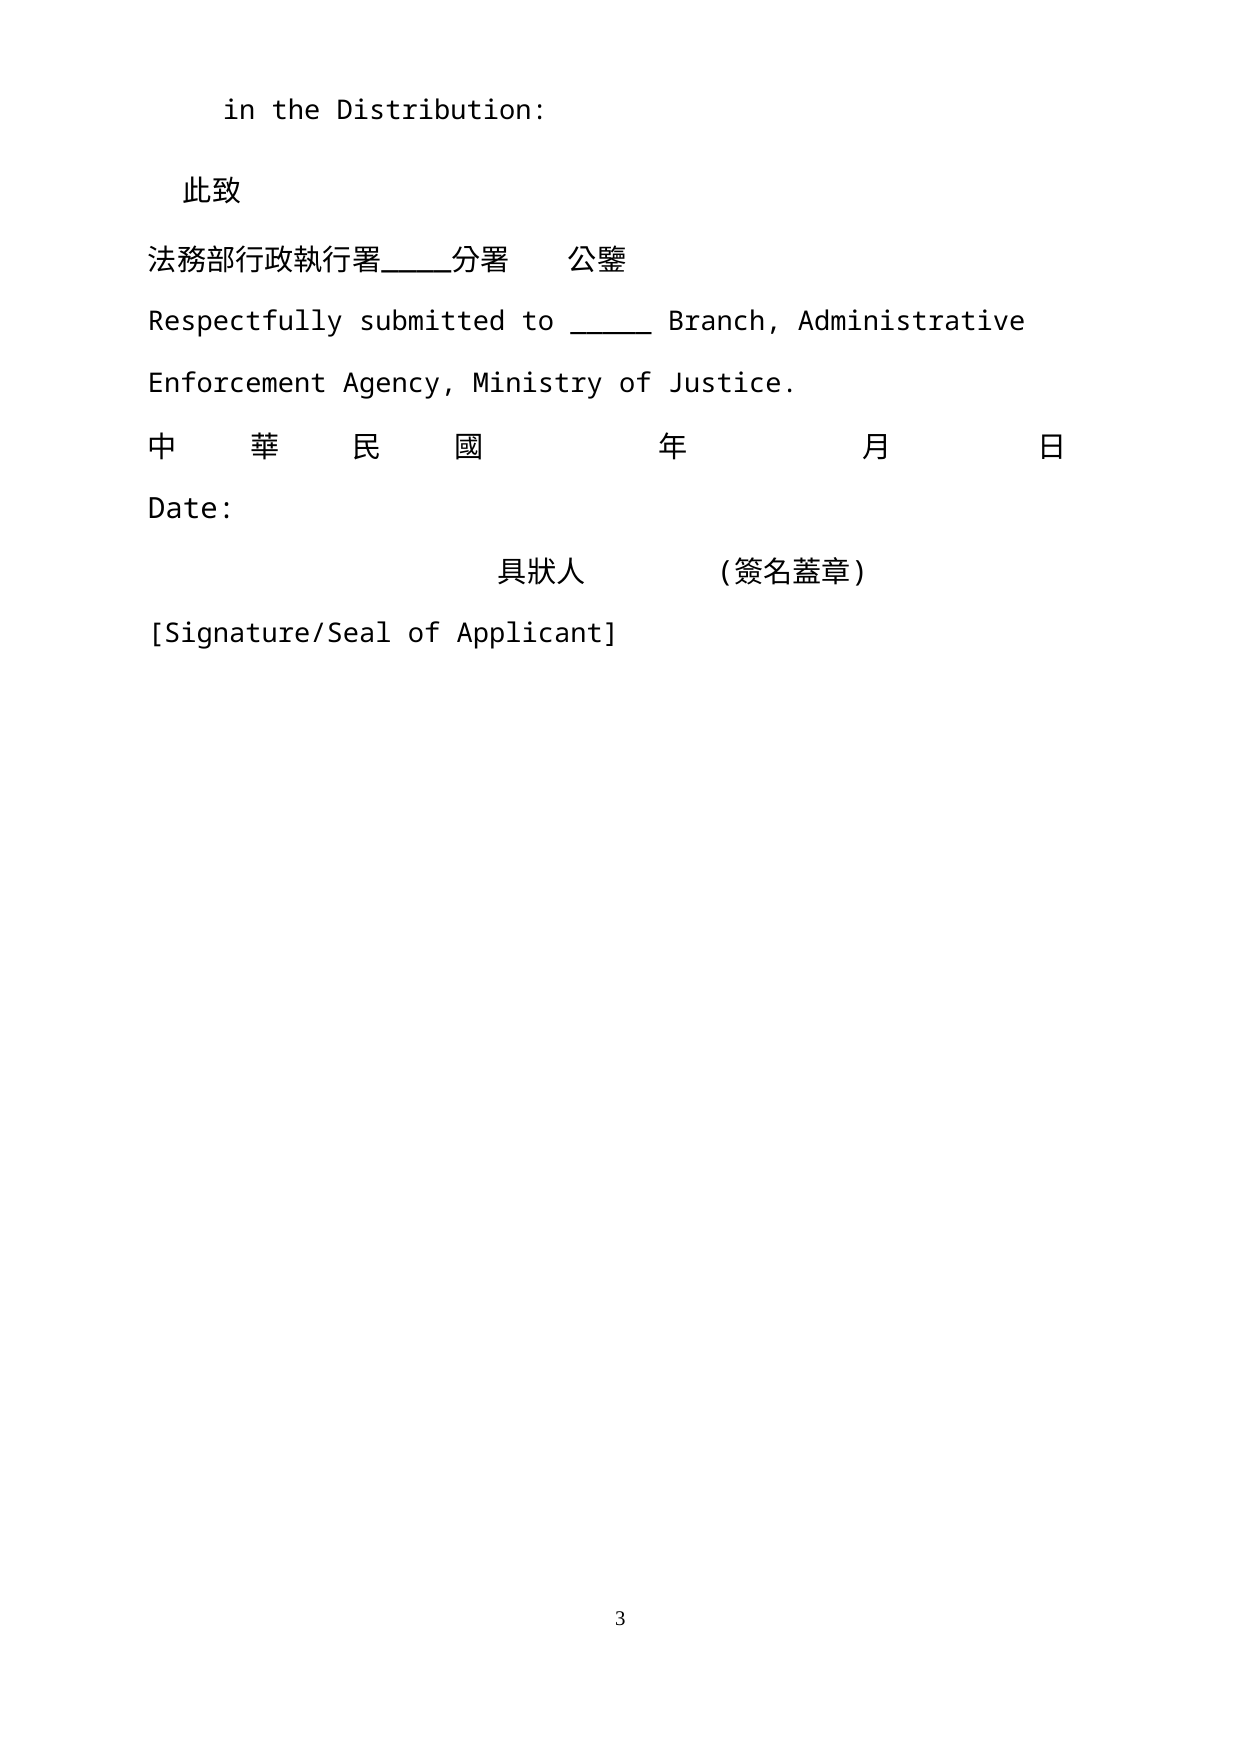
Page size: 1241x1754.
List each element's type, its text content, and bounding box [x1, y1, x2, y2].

text 法務部行政執行署____分署 公鑒 [148, 216, 1092, 278]
text 此致 [148, 167, 1092, 209]
text 中 華 民 國 年 月 日 [148, 403, 1092, 466]
text Date: [148, 466, 1092, 528]
text Respectfully submitted to _____ Branch, Administrative Enforcement Agency, Ministry of Justice. [148, 278, 1092, 403]
text [Signature/Seal of Applicant] [148, 591, 1092, 653]
text 具狀人 (簽名蓋章) [148, 528, 1092, 591]
list in the Distribution: [185, 91, 1092, 127]
